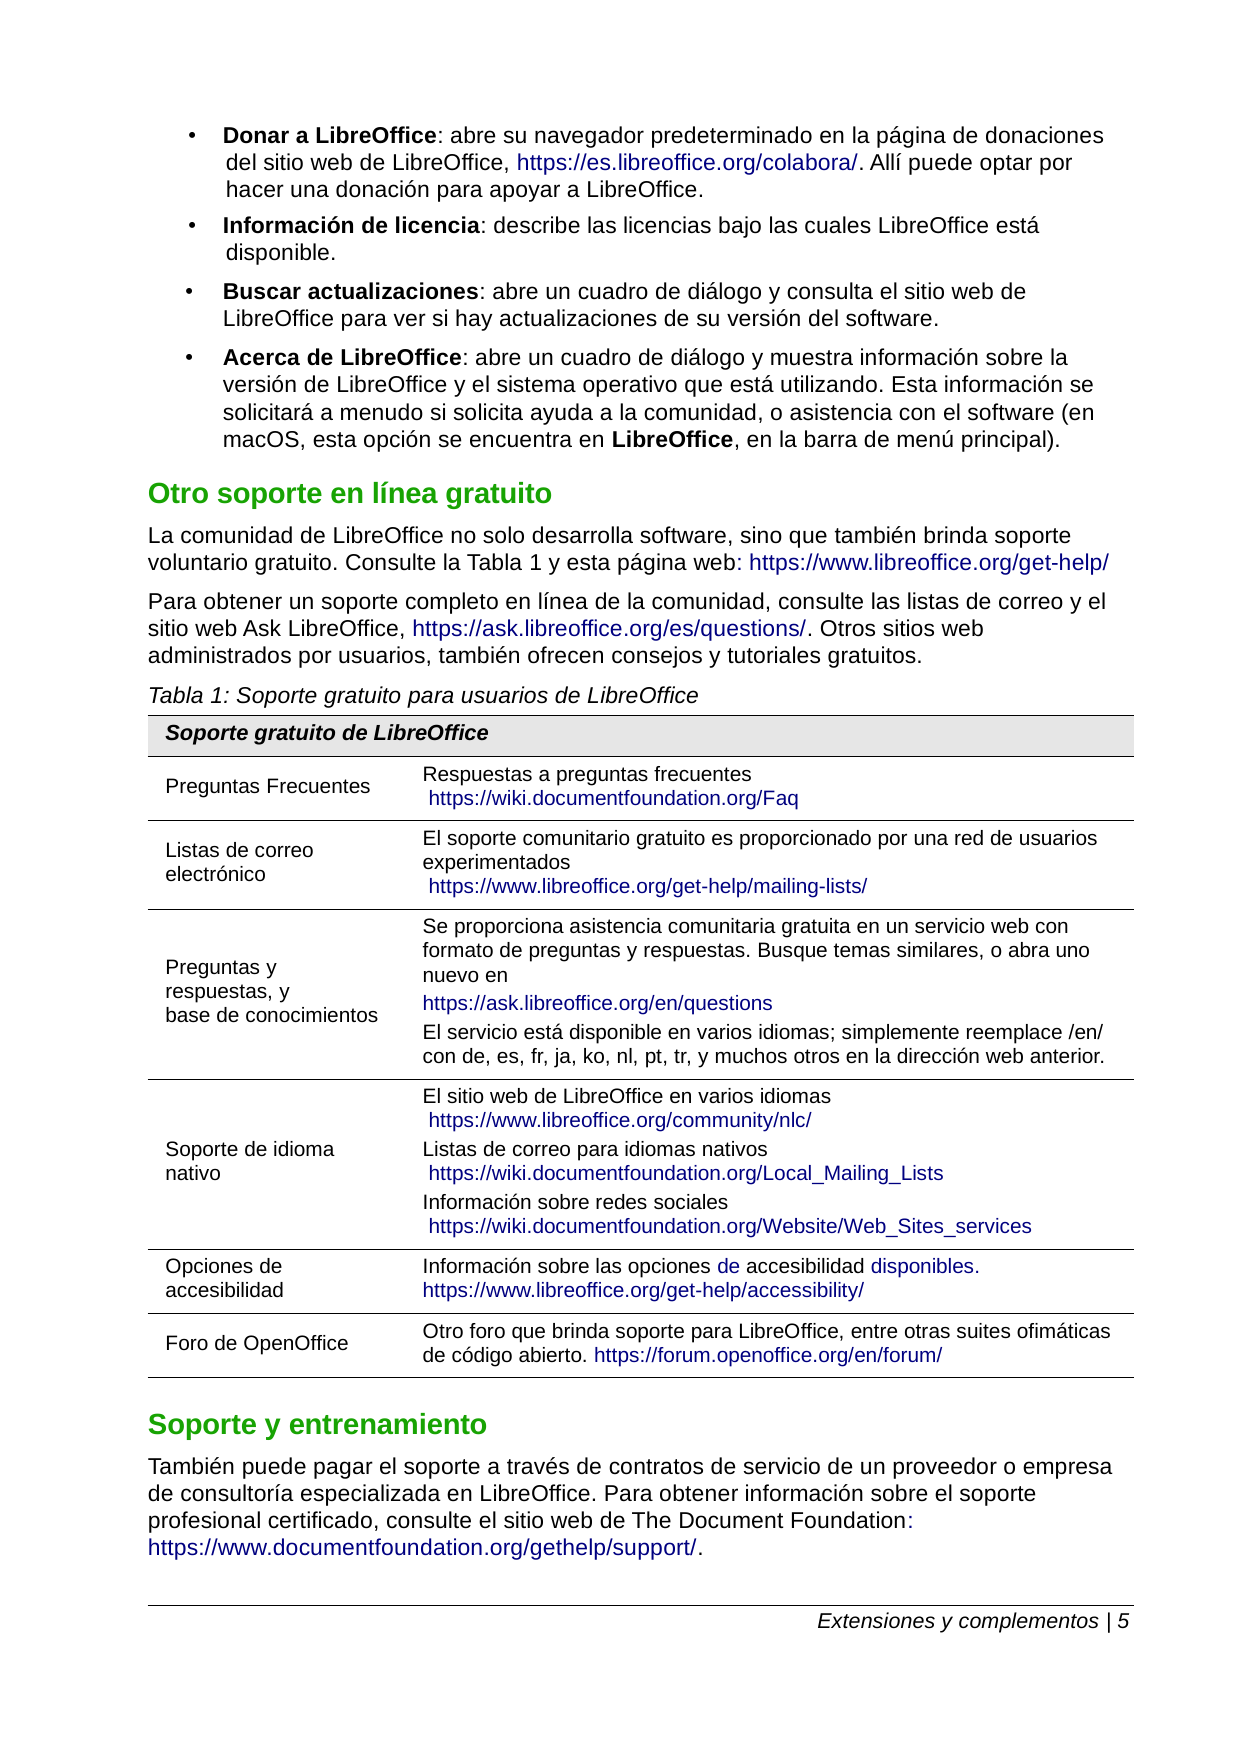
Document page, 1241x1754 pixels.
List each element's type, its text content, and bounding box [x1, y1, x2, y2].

table_cell Otro foro que brinda soporte para LibreOffice, entre otras suites ofimáticas de código abierto. https://forum.openoffice.org/en/forum/ [405, 1314, 1134, 1377]
list Información de licencia: describe las licencias bajo las cuales LibreOffice está disponible. [185, 208, 1134, 268]
table_cell Opciones de accesibilidad [148, 1250, 405, 1313]
table_cell Soporte de idioma nativo [148, 1080, 405, 1248]
list Buscar actualizaciones: abre un cuadro de diálogo y consulta el sitio web de LibreOffice para ver si hay actualizaciones de su versión del software. [185, 277, 1134, 331]
table_cell Preguntas Frecuentes [148, 757, 405, 820]
table_cell Foro de OpenOffice [148, 1314, 405, 1377]
text Para obtener un soporte completo en línea de la comunidad, consulte las listas de correo y el sitio web Ask LibreOffice, https://ask.libreoffice.org/es/questions/. Otros sitios web administrados por usuarios, también ofrecen consejos y tutoriales gratuitos. [148, 588, 1134, 669]
table_header Soporte gratuito de LibreOffice [148, 716, 1134, 756]
table_cell Se proporciona asistencia comunitaria gratuita en un servicio web con formato de preguntas y respuestas. Busque temas similares, o abra uno nuevo en https://ask.libreoffice.org/en/questions El servicio está disponible en varios idiomas; simplemente reemplace /en/ con de, es, fr, ja, ko, nl, pt, tr, y muchos otros en la dirección web anterior. [405, 910, 1134, 1078]
table_cell Listas de correo electrónico [148, 821, 405, 908]
subtitle Otro soporte en línea gratuito [148, 476, 1134, 509]
text Tabla 1: Soporte gratuito para usuarios de LibreOffice [148, 681, 1134, 708]
table_cell El soporte comunitario gratuito es proporcionado por una red de usuarios experimentados https://www.libreoffice.org/get-help/mailing-lists/ [405, 821, 1134, 908]
text También puede pagar el soporte a través de contratos de servicio de un proveedor o empresa de consultoría especializada en LibreOffice. Para obtener información sobre el soporte profesional certificado, consulte el sitio web de The Document Foundation: https://www.documentfoundation.org/gethelp/support/. [148, 1452, 1134, 1561]
list Acerca de LibreOffice: abre un cuadro de diálogo y muestra información sobre la versión de LibreOffice y el sistema operativo que está utilizando. Esta información se solicitará a menudo si solicita ayuda a la comunidad, o asistencia con el software (en macOS, esta opción se encuentra en LibreOffice, en la barra de menú principal). [185, 344, 1134, 452]
table_cell Información sobre las opciones de accesibilidad disponibles. https://www.libreoffice.org/get-help/accessibility/ [405, 1250, 1134, 1313]
subtitle Soporte y entrenamiento [148, 1407, 1134, 1440]
table_cell El sitio web de LibreOffice en varios idiomas https://www.libreoffice.org/community/nlc/ Listas de correo para idiomas nativos https://wiki.documentfoundation.org/Local_Mailing_Lists Información sobre redes sociales https://wiki.documentfoundation.org/Website/Web_Sites_services [405, 1080, 1134, 1248]
table_cell Respuestas a preguntas frecuentes https://wiki.documentfoundation.org/Faq [405, 757, 1134, 820]
text La comunidad de LibreOffice no solo desarrolla software, sino que también brinda soporte voluntario gratuito. Consulte la Tabla 1 y esta página web: https://www.libreoffice.org/get-help/ [148, 521, 1134, 575]
list Donar a LibreOffice: abre su navegador predeterminado en la página de donaciones del sitio web de LibreOffice, https://es.libreoffice.org/colabora/. Allí puede optar por hacer una donación para apoyar a LibreOffice. [185, 118, 1134, 202]
table_cell Preguntas y respuestas, y base de conocimientos [148, 910, 405, 1078]
